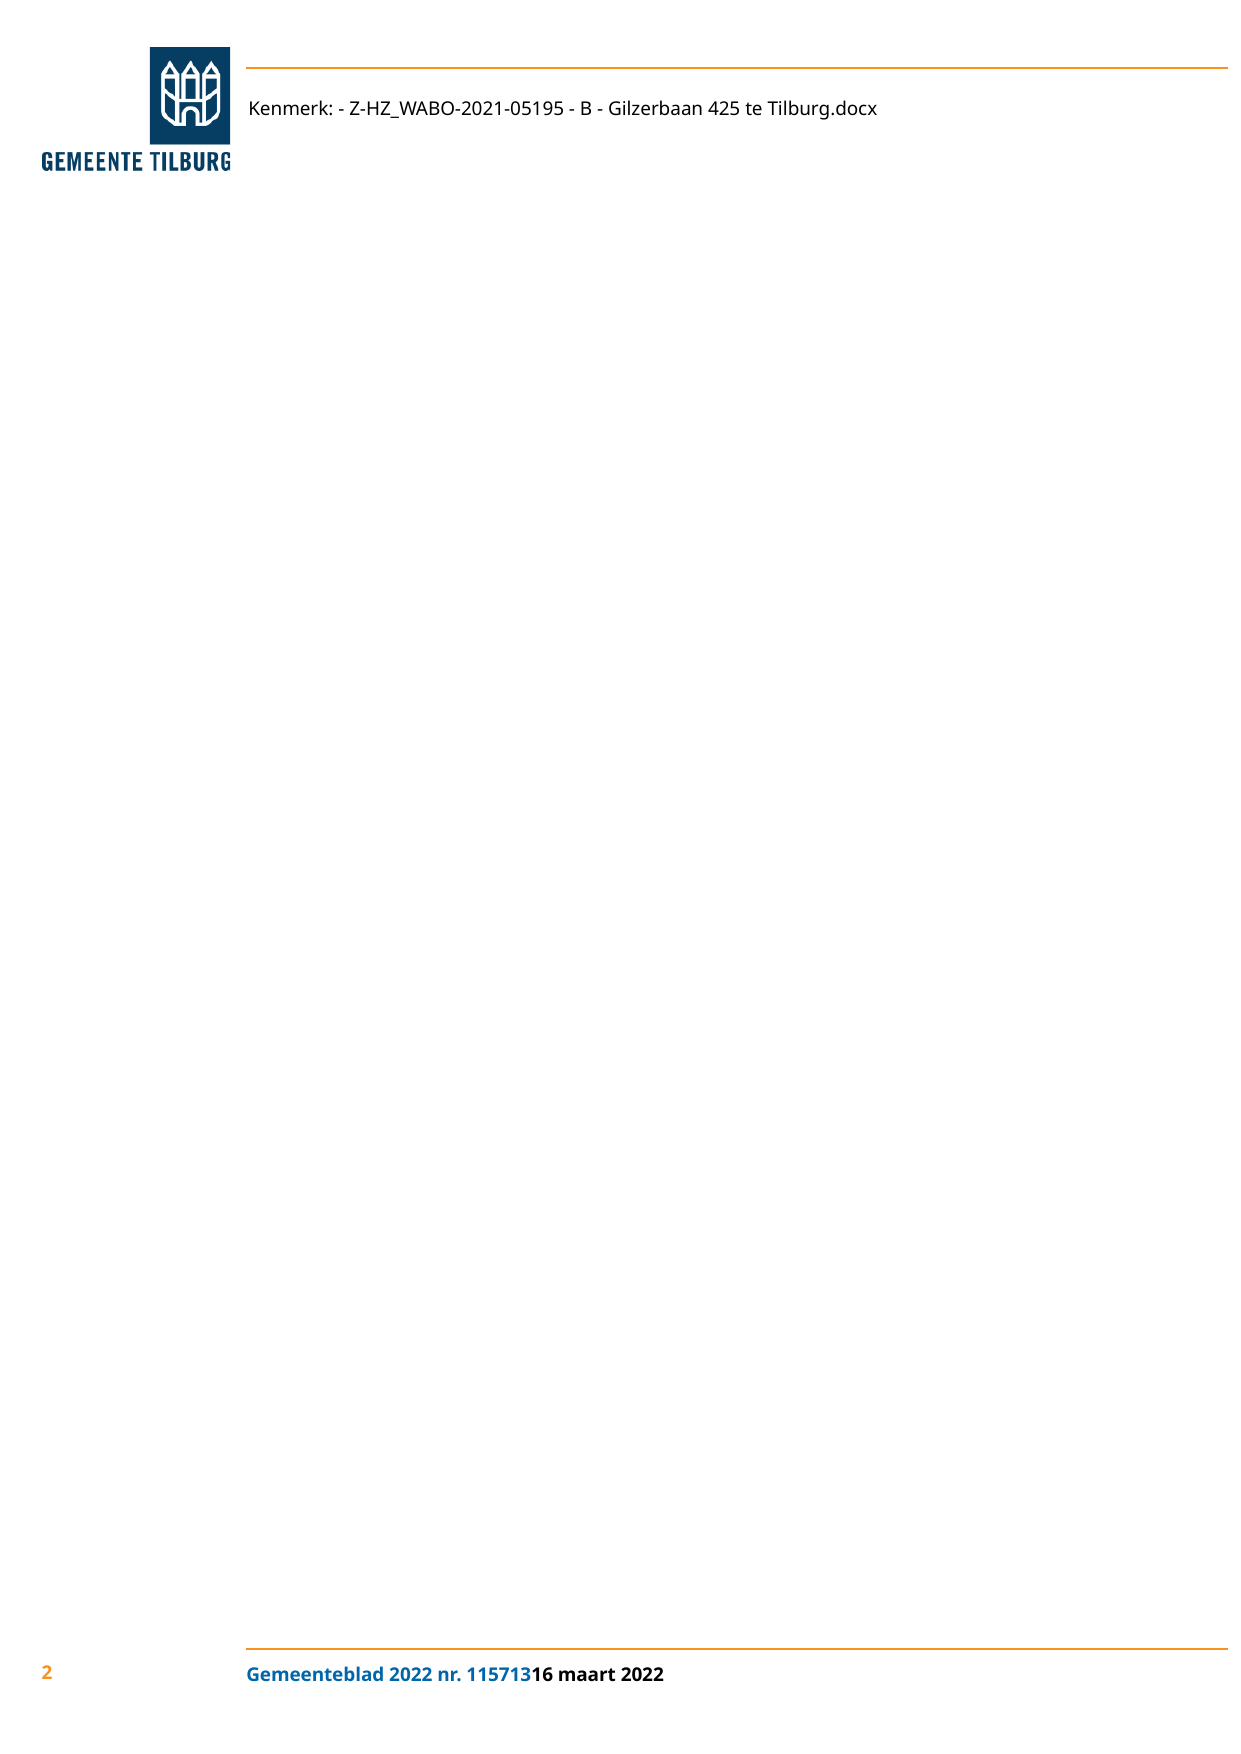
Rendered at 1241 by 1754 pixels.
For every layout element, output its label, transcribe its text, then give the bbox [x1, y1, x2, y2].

picture [41, 47, 231, 172]
text Kenmerk: - Z-HZ_WABO-2021-05195 - B - Gilzerbaan 425 te Tilburg.docx [248, 95, 1152, 121]
